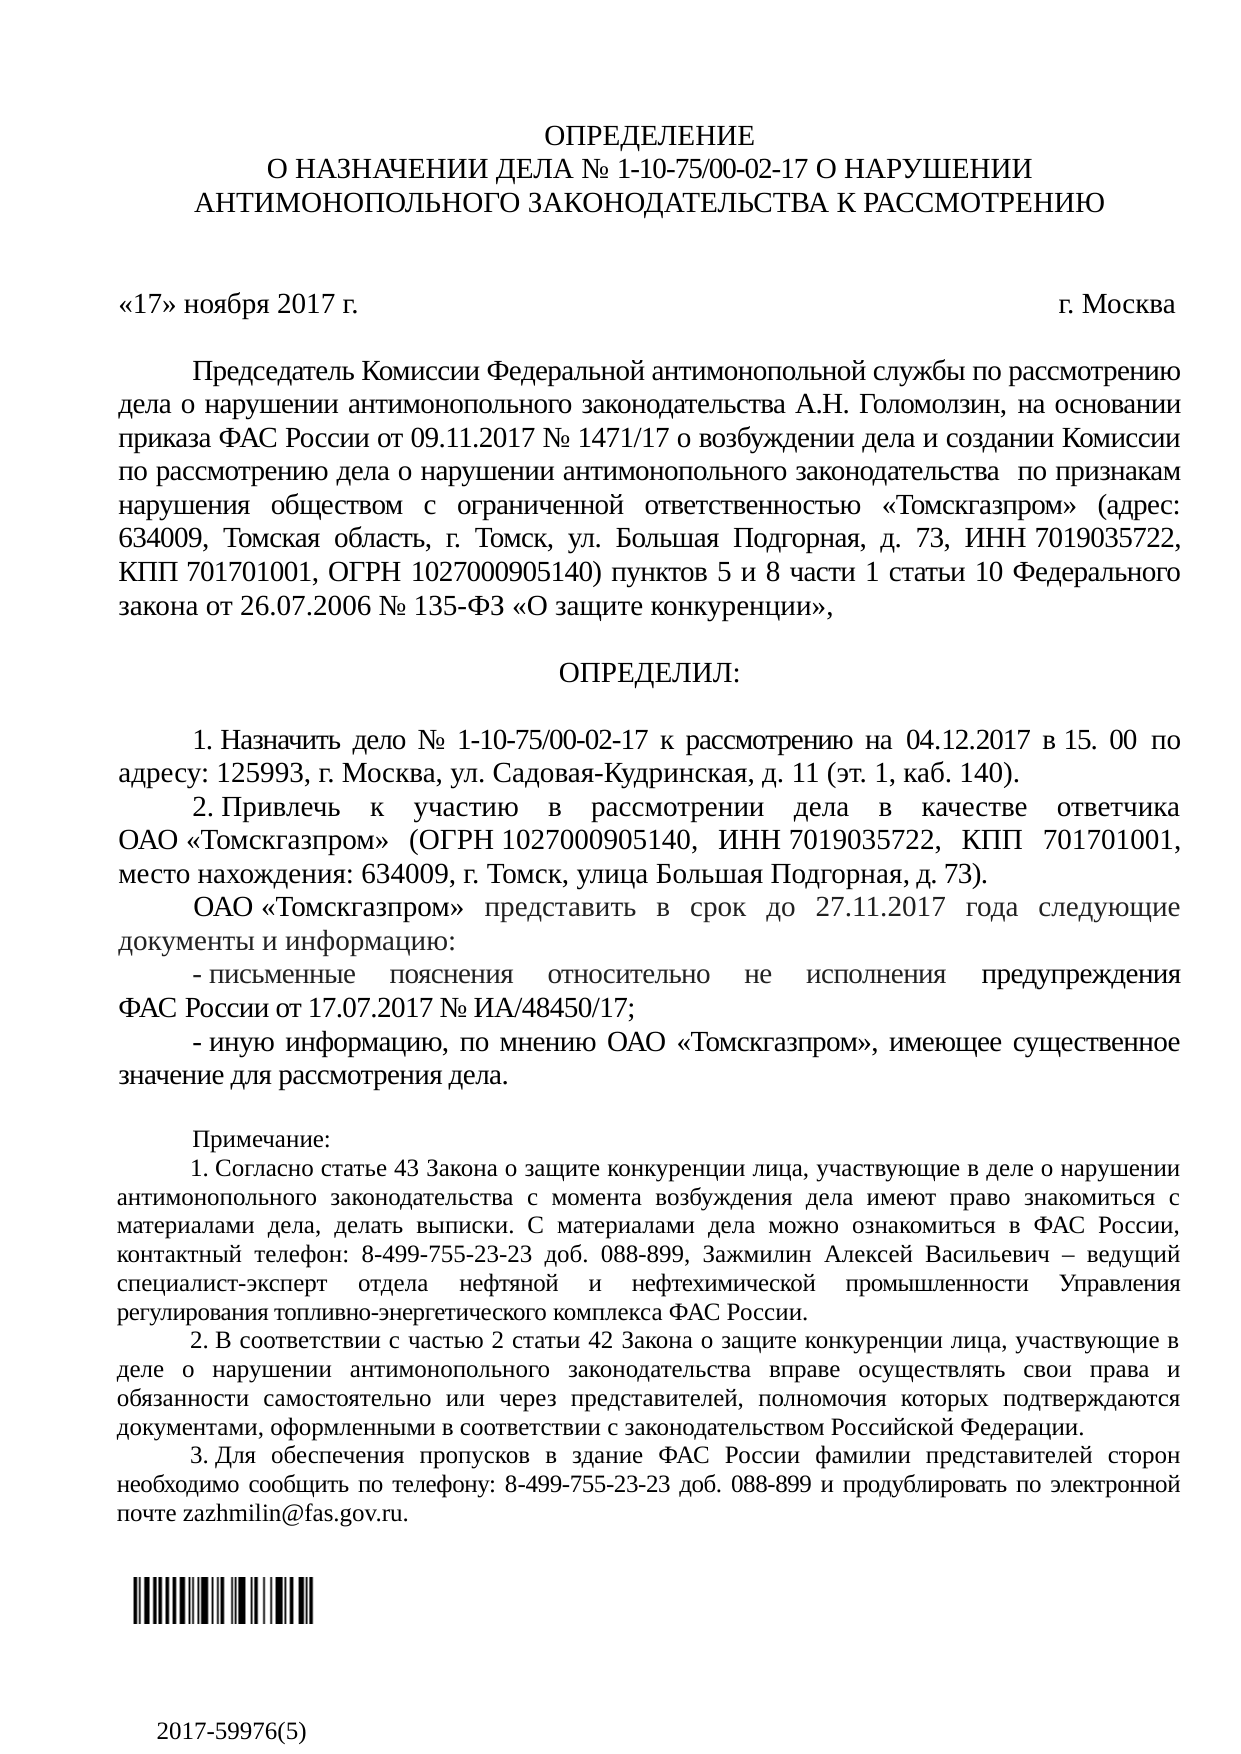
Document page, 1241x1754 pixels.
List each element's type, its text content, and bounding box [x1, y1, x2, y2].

text О НАЗНАЧЕНИИ ДЕЛА № 1-10-75/00-02-17 О НАРУШЕНИИ [118, 152, 1181, 185]
text ОПРЕДЕЛИЛ: [118, 655, 1181, 688]
picture [118, 1577, 331, 1624]
text 3. Для обеспечения пропусков в здание ФАС России фамилии представителей сторон необходимо сообщить по телефону: 8-499-755-23-23 доб. 088-899 и продублировать по электронной почте zazhmilin@fas.gov.ru. [117, 1441, 1181, 1527]
text 1. Согласно статье 43 Закона о защите конкуренции лица, участвующие в деле о нарушении антимонопольного законодательства с момента возбуждения дела имеют право знакомиться с материалами дела, делать выписки. С материалами дела можно ознакомиться в ФАС России, контактный телефон: 8-499-755-23-23 доб. 088-899, Зажмилин Алексей Васильевич – ведущий специалист-эксперт отдела нефтяной и нефтехимической промышленности Управления регулирования топливно-энергетического комплекса ФАС России. [117, 1153, 1181, 1326]
text ОАО «Томскгазпром» представить в срок до 27.11.2017 года следующие документы и информацию: [118, 889, 1181, 957]
text «17» ноября 2017 г. г. Москва [118, 286, 1181, 319]
text - письменные пояснения относительно не исполнения предупреждения ФАС России от 17.07.2017 № ИА/48450/17; [118, 957, 1181, 1024]
text ОПРЕДЕЛЕНИЕ [118, 118, 1181, 152]
text АНТИМОНОПОЛЬНОГО ЗАКОНОДАТЕЛЬСТВА К РАССМОТРЕНИЮ [118, 185, 1181, 219]
text Примечание: [118, 1124, 1181, 1153]
text 1. Назначить дело № 1-10-75/00-02-17 к рассмотрению на 04.12.2017 в 15. 00 по адресу: 125993, г. Москва, ул. Садовая-Кудринская, д. 11 (эт. 1, каб. 140). [118, 722, 1181, 789]
text - иную информацию, по мнению ОАО «Томскгазпром», имеющее существенное значение для рассмотрения дела. [118, 1024, 1181, 1091]
text 2. В соответствии с частью 2 статьи 42 Закона о защите конкуренции лица, участвующие в деле о нарушении антимонопольного законодательства вправе осуществлять свои права и обязанности самостоятельно или через представителей, полномочия которых подтверждаются документами, оформленными в соответствии с законодательством Российской Федерации. [117, 1326, 1181, 1441]
text 2. Привлечь к участию в рассмотрении дела в качестве ответчика ОАО «Томскгазпром» (ОГРН 1027000905140, ИНН 7019035722, КПП 701701001, место нахождения: 634009, г. Томск, улица Большая Подгорная, д. 73). [118, 789, 1181, 889]
text Председатель Комиссии Федеральной антимонопольной службы по рассмотрению дела о нарушении антимонопольного законодательства А.Н. Голомолзин, на основании приказа ФАС России от 09.11.2017 № 1471/17 о возбуждении дела и создании Комиссии по рассмотрению дела о нарушении антимонопольного законодательства по признакам нарушения обществом с ограниченной ответственностью «Томскгазпром» (адрес: 634009, Томская область, г. Томск, ул. Большая Подгорная, д. 73, ИНН 7019035722, КПП 701701001, ОГРН 1027000905140) пунктов 5 и 8 части 1 статьи 10 Федерального закона от 26.07.2006 № 135-ФЗ «О защите конкуренции», [118, 353, 1181, 621]
